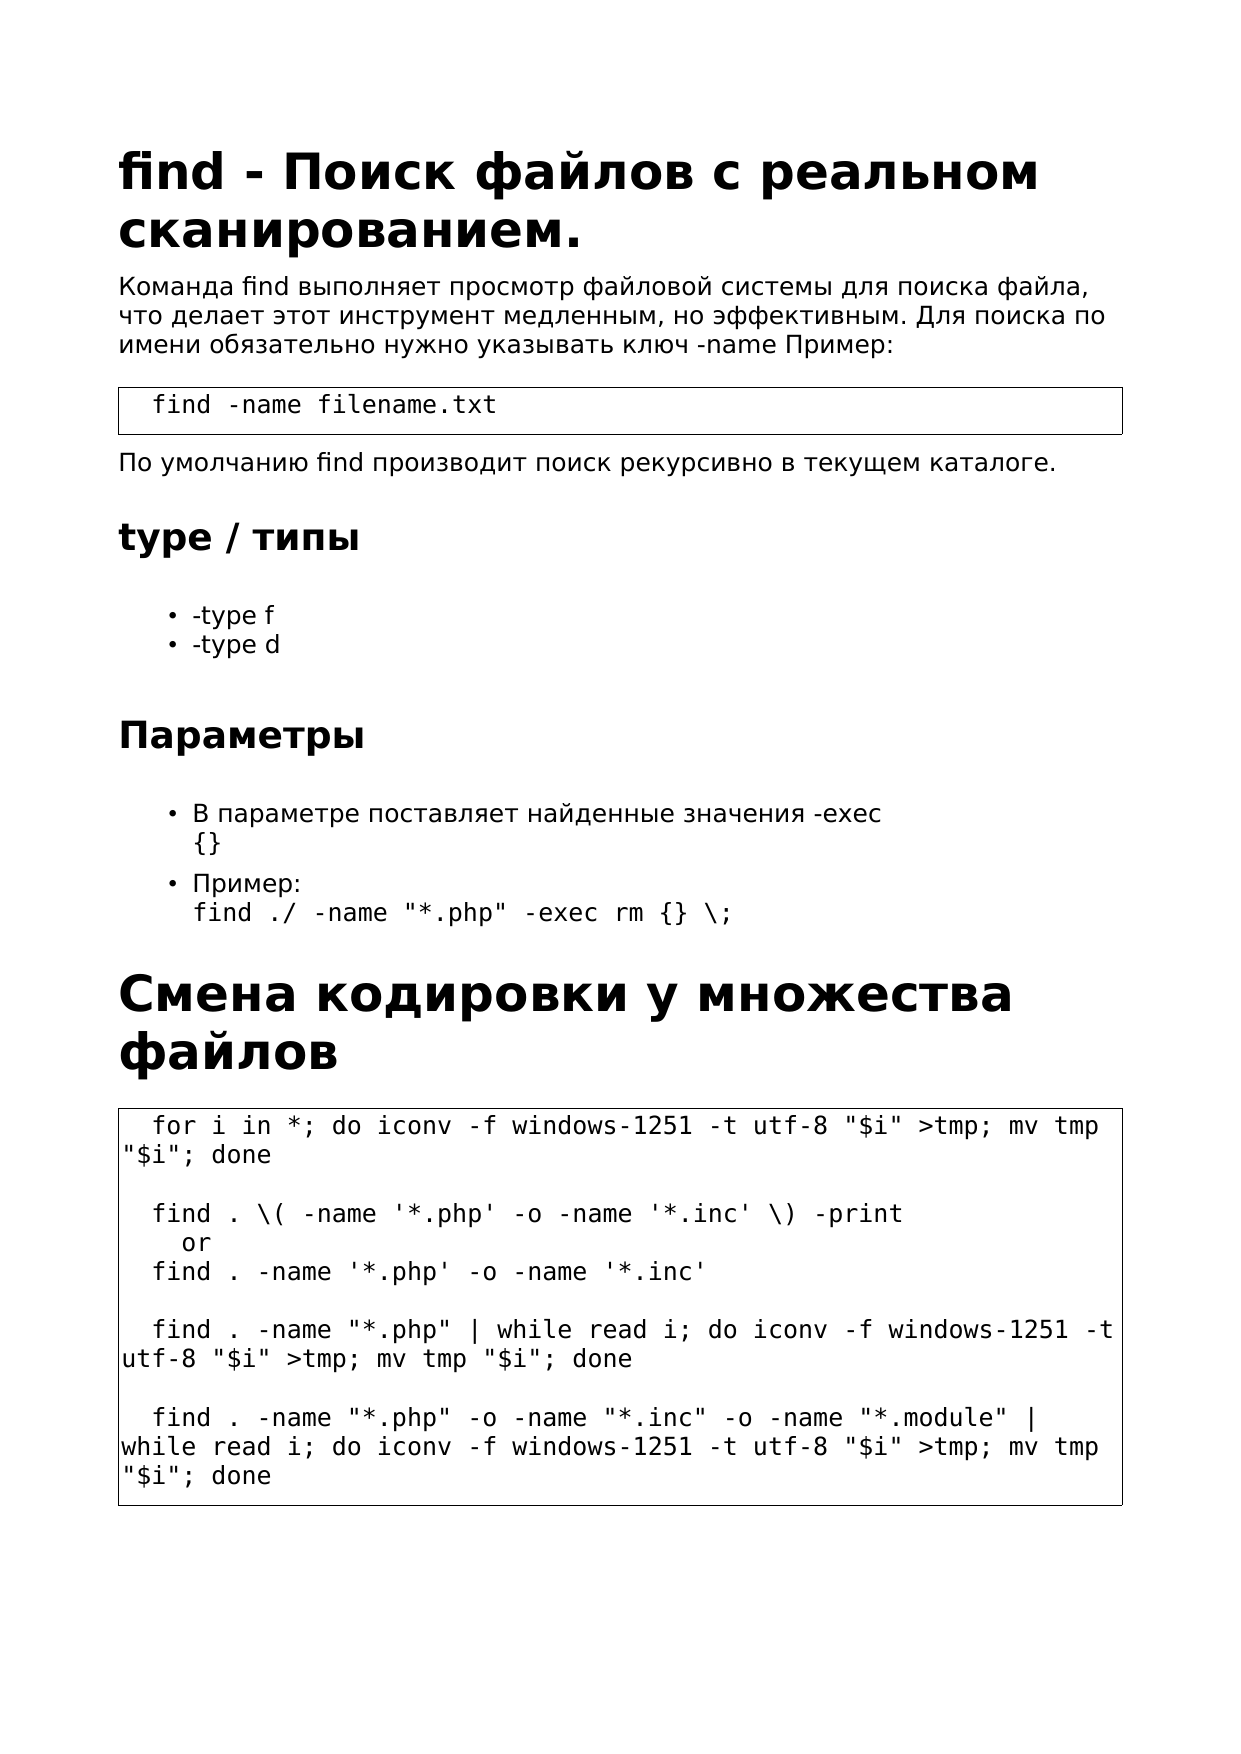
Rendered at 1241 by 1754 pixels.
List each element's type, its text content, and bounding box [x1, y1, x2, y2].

table_header for i in *; do iconv -f windows-1251 -t utf-8 "$i" >tmp; mv tmp "$i"; done find . \( -name '*.php' -o -name '*.inc' \) -print or find . -name '*.php' -o -name '*.inc' find . -name "*.php" | while read i; do iconv -f windows-1251 -t utf-8 "$i" >tmp; mv tmp "$i"; done find . -name "*.php" -o -name "*.inc" -o -name "*.module" | while read i; do iconv -f windows-1251 -t utf-8 "$i" >tmp; mv tmp "$i"; done [119, 1109, 1122, 1505]
list В параметре поставляет найденные значения -exec [177, 799, 1122, 828]
subtitle find - Поиск файлов с реальном сканированием. [118, 143, 1122, 259]
text По умолчанию find производит поиск рекурсивно в текущем каталоге. [118, 449, 1122, 478]
list -type f [177, 601, 1122, 630]
text Команда find выполняет просмотр файловой системы для поиска файла, что делает этот инструмент медленным, но эффективным. Для поиска по имени обязательно нужно указывать ключ -name Пример: [118, 272, 1122, 359]
list {} [177, 828, 1122, 858]
list find ./ -name "*.php" -exec rm {} \; [177, 899, 1122, 928]
list Пример: [177, 869, 1122, 899]
subtitle Смена кодировки у множества файлов [118, 964, 1122, 1081]
list -type d [177, 630, 1122, 659]
subtitle type / типы [118, 515, 1122, 559]
subtitle Параметры [118, 714, 1122, 757]
table_header find -name filename.txt [119, 388, 1122, 434]
